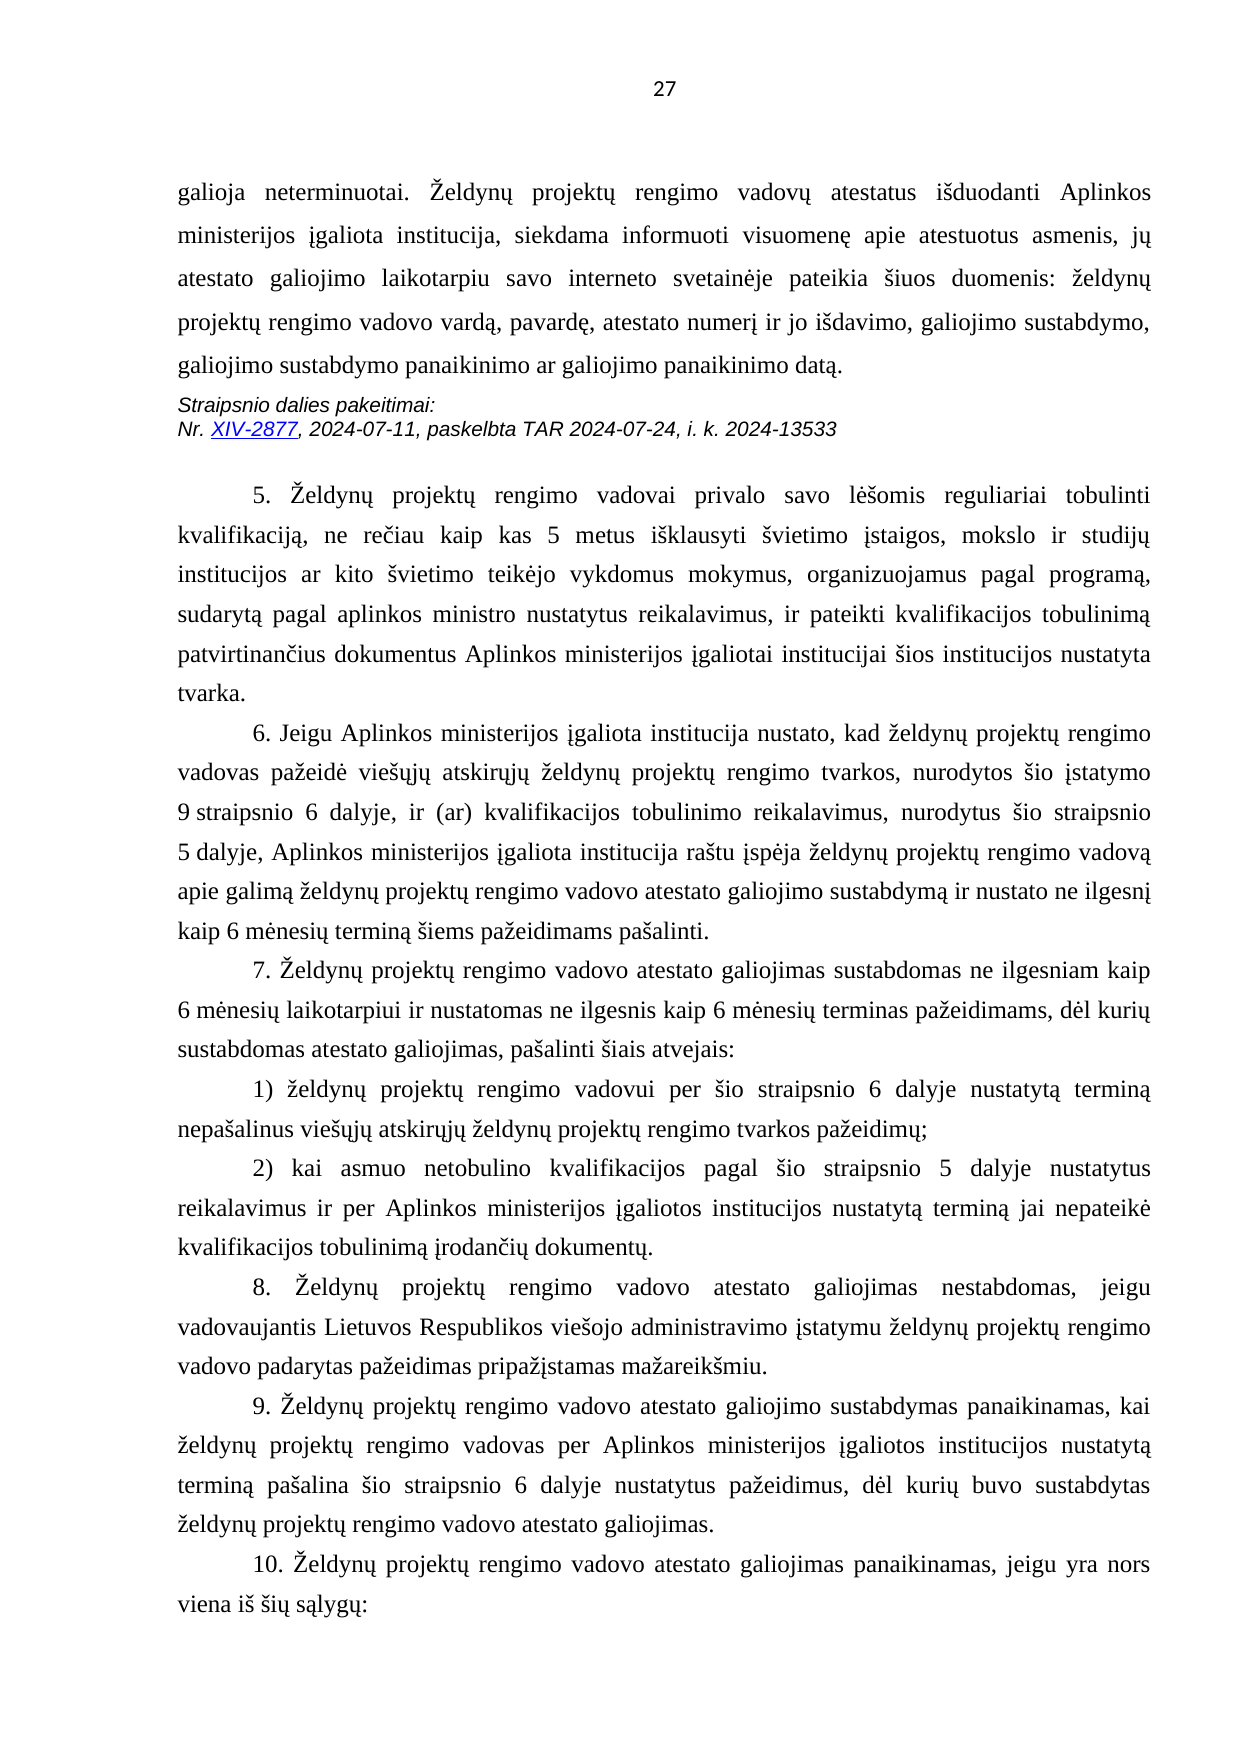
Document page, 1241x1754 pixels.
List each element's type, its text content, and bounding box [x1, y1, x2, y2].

text galioja neterminuotai. Želdynų projektų rengimo vadovų atestatus išduodanti Aplinkos ministerijos įgaliota institucija, siekdama informuoti visuomenę apie atestuotus asmenis, jų atestato galiojimo laikotarpiu savo interneto svetainėje pateikia šiuos duomenis: želdynų projektų rengimo vadovo vardą, pavardę, atestato numerį ir jo išdavimo, galiojimo sustabdymo, galiojimo sustabdymo panaikinimo ar galiojimo panaikinimo datą. [177, 177, 1152, 378]
text 8. Želdynų projektų rengimo vadovo atestato galiojimas nestabdomas, jeigu vadovaujantis Lietuvos Respublikos viešojo administravimo įstatymu želdynų projektų rengimo vadovo padarytas pažeidimas pripažįstamas mažareikšmiu. [177, 1261, 1152, 1380]
text 6. Jeigu Aplinkos ministerijos įgaliota institucija nustato, kad želdynų projektų rengimo vadovas pažeidė viešųjų atskirųjų želdynų projektų rengimo tvarkos, nurodytos šio įstatymo 9 straipsnio 6 dalyje, ir (ar) kvalifikacijos tobulinimo reikalavimus, nurodytus šio straipsnio 5 dalyje, Aplinkos ministerijos įgaliota institucija raštu įspėja želdynų projektų rengimo vadovą apie galimą želdynų projektų rengimo vadovo atestato galiojimo sustabdymą ir nustato ne ilgesnį kaip 6 mėnesių terminą šiems pažeidimams pašalinti. [177, 707, 1152, 944]
text 1) želdynų projektų rengimo vadovui per šio straipsnio 6 dalyje nustatytą terminą nepašalinus viešųjų atskirųjų želdynų projektų rengimo tvarkos pažeidimų; [177, 1063, 1152, 1142]
text 7. Želdynų projektų rengimo vadovo atestato galiojimas sustabdomas ne ilgesniam kaip 6 mėnesių laikotarpiui ir nustatomas ne ilgesnis kaip 6 mėnesių terminas pažeidimams, dėl kurių sustabdomas atestato galiojimas, pašalinti šiais atvejais: [177, 944, 1152, 1063]
text 2) kai asmuo netobulino kvalifikacijos pagal šio straipsnio 5 dalyje nustatytus reikalavimus ir per Aplinkos ministerijos įgaliotos institucijos nustatytą terminą jai nepateikė kvalifikacijos tobulinimą įrodančių dokumentų. [177, 1142, 1152, 1261]
text 5. Želdynų projektų rengimo vadovai privalo savo lėšomis reguliariai tobulinti kvalifikaciją, ne rečiau kaip kas 5 metus išklausyti švietimo įstaigos, mokslo ir studijų institucijos ar kito švietimo teikėjo vykdomus mokymus, organizuojamus pagal programą, sudarytą pagal aplinkos ministro nustatytus reikalavimus, ir pateikti kvalifikacijos tobulinimą patvirtinančius dokumentus Aplinkos ministerijos įgaliotai institucijai šios institucijos nustatyta tvarka. [177, 469, 1152, 707]
text Nr. XIV-2877, 2024-07-11, paskelbta TAR 2024-07-24, i. k. 2024-13533 [177, 417, 1152, 441]
text Straipsnio dalies pakeitimai: [177, 393, 1152, 417]
text 10. Želdynų projektų rengimo vadovo atestato galiojimas panaikinamas, jeigu yra nors viena iš šių sąlygų: [177, 1538, 1152, 1617]
text 9. Želdynų projektų rengimo vadovo atestato galiojimo sustabdymas panaikinamas, kai želdynų projektų rengimo vadovas per Aplinkos ministerijos įgaliotos institucijos nustatytą terminą pašalina šio straipsnio 6 dalyje nustatytus pažeidimus, dėl kurių buvo sustabdytas želdynų projektų rengimo vadovo atestato galiojimas. [177, 1380, 1152, 1538]
